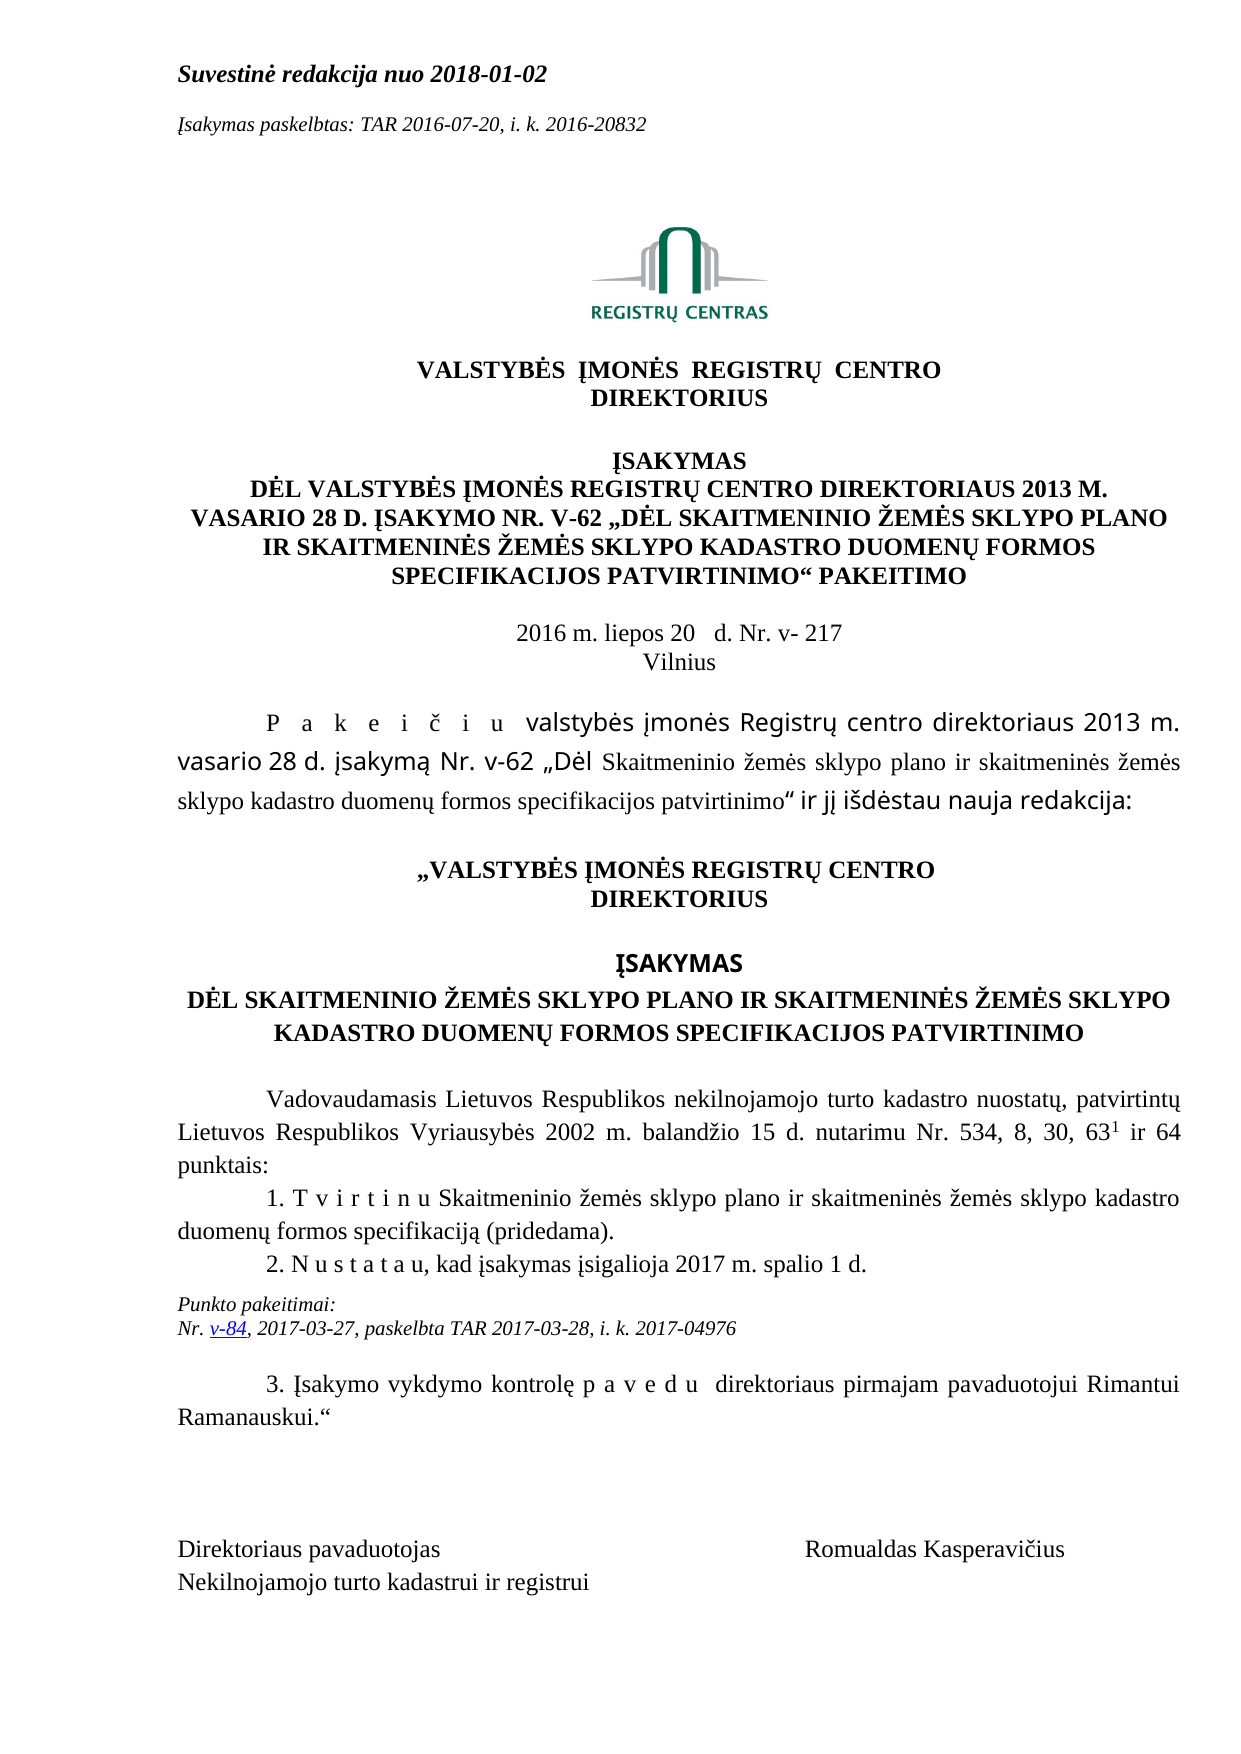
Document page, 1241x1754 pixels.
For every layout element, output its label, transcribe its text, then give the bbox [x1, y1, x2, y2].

text ĮSAKYMAS [177, 946, 1181, 980]
text DIREKTORIUS [177, 383, 1181, 412]
text Vilnius [177, 647, 1181, 676]
text Nr. v-84, 2017-03-27, paskelbta TAR 2017-03-28, i. k. 2017-04976 [177, 1316, 1181, 1340]
text DIREKTORIUS [177, 884, 1181, 913]
text Nekilnojamojo turto kadastrui ir registrui [89, 1567, 1181, 1596]
text DĖL VALSTYBĖS ĮMONĖS REGISTRŲ CENTRO DIREKTORIAUS 2013 M. VASARIO 28 D. ĮSAKYMO NR. V-62 „DĖL SKAITMENINIO ŽEMĖS SKLYPO PLANO IR SKAITMENINĖS ŽEMĖS SKLYPO KADASTRO DUOMENŲ FORMOS SPECIFIKACIJOS PATVIRTINIMO“ PAKEITIMO [177, 474, 1181, 589]
text Direktoriaus pavaduotojas Romualdas Kasperavičius [89, 1534, 1181, 1563]
text ĮSAKYMAS [177, 446, 1181, 474]
text DĖL SKAITMENINIO ŽEMĖS SKLYPO PLANO IR SKAITMENINĖS ŽEMĖS SKLYPO KADASTRO DUOMENŲ FORMOS SPECIFIKACIJOS PATVIRTINIMO [177, 985, 1181, 1047]
text 1. T v i r t i n u Skaitmeninio žemės sklypo plano ir skaitmeninės žemės sklypo kadastro duomenų formos specifikaciją (pridedama). [177, 1183, 1181, 1245]
text Suvestinė redakcija nuo 2018-01-02 [177, 59, 1181, 88]
text P a k e i č i u valstybės įmonės Registrų centro direktoriaus 2013 m. vasario 28 d. įsakymą Nr. v-62 „Dėl Skaitmeninio žemės sklypo plano ir skaitmeninės žemės sklypo kadastro duomenų formos specifikacijos patvirtinimo“ ir jį išdėstau nauja redakcija: [177, 704, 1181, 817]
text VALSTYBĖS ĮMONĖS REGISTRŲ CENTRO [177, 355, 1181, 383]
text Vadovaudamasis Lietuvos Respublikos nekilnojamojo turto kadastro nuostatų, patvirtintų Lietuvos Respublikos Vyriausybės 2002 m. balandžio 15 d. nutarimu Nr. 534, 8, 30, 631 ir 64 punktais: [177, 1084, 1181, 1179]
text 2. N u s t a t a u, kad įsakymas įsigalioja 2017 m. spalio 1 d. [177, 1249, 1181, 1278]
text Įsakymas paskelbtas: TAR 2016-07-20, i. k. 2016-20832 [177, 112, 1181, 136]
text „VALSTYBĖS ĮMONĖS REGISTRŲ CENTRO [177, 855, 1181, 884]
text Punkto pakeitimai: [177, 1292, 1181, 1316]
text 2016 m. liepos 20 d. Nr. v- 217 [177, 618, 1181, 647]
text 3. Įsakymo vykdymo kontrolę p a v e d u direktoriaus pirmajam pavaduotojui Rimantui Ramanauskui.“ [177, 1369, 1181, 1431]
